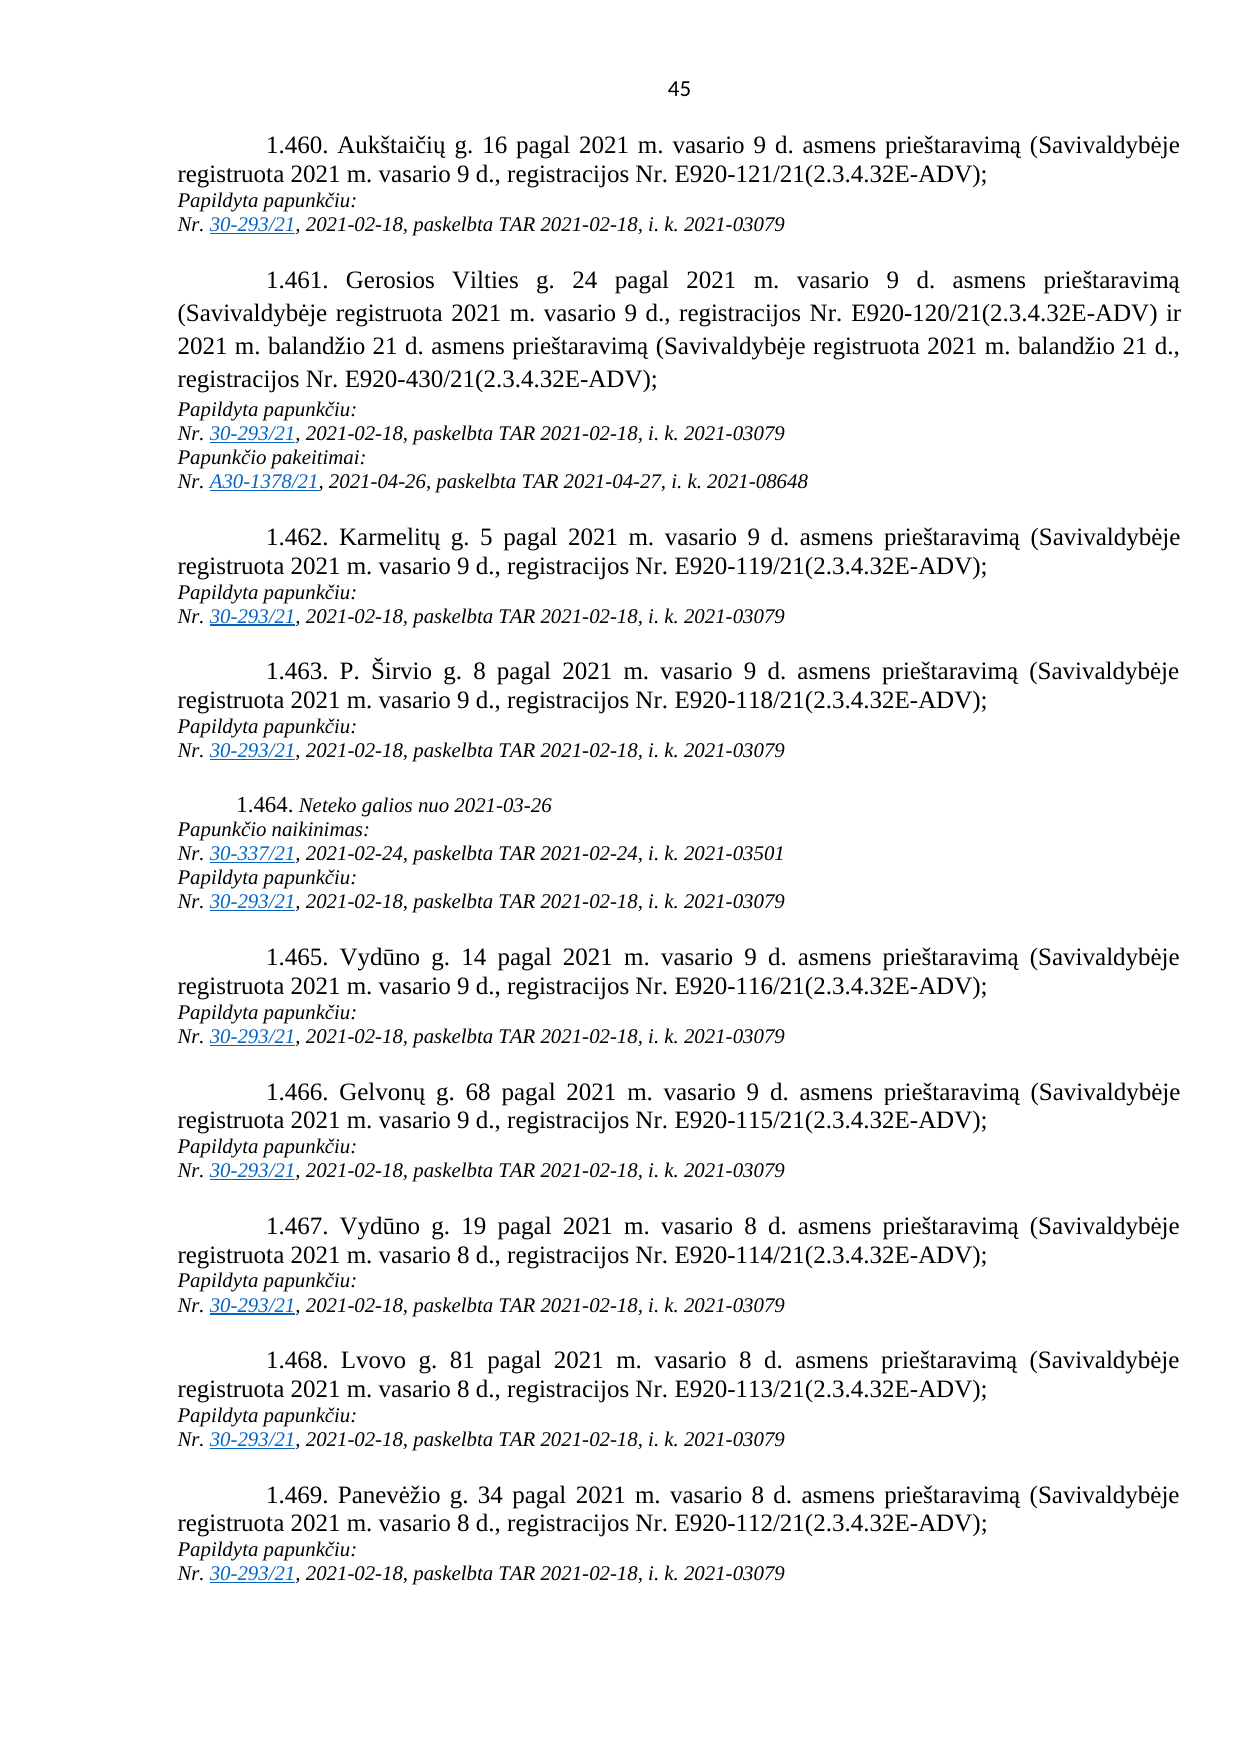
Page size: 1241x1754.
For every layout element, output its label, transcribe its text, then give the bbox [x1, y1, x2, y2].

text Nr. 30-293/21, 2021-02-18, paskelbta TAR 2021-02-18, i. k. 2021-03079 [177, 421, 1181, 445]
text Papunkčio naikinimas: [177, 817, 1181, 841]
text Papunkčio pakeitimai: [177, 445, 1181, 469]
text Nr. 30-293/21, 2021-02-18, paskelbta TAR 2021-02-18, i. k. 2021-03079 [177, 1292, 1181, 1317]
text Papildyta papunkčiu: [177, 1268, 1181, 1292]
text Papildyta papunkčiu: [177, 865, 1181, 889]
text Nr. 30-293/21, 2021-02-18, paskelbta TAR 2021-02-18, i. k. 2021-03079 [177, 889, 1181, 913]
text Papildyta papunkčiu: [177, 1134, 1181, 1158]
text Nr. 30-293/21, 2021-02-18, paskelbta TAR 2021-02-18, i. k. 2021-03079 [177, 738, 1181, 762]
text 1.464. Neteko galios nuo 2021-03-26 [177, 791, 1181, 817]
text Nr. 30-293/21, 2021-02-18, paskelbta TAR 2021-02-18, i. k. 2021-03079 [177, 1158, 1181, 1182]
text Papildyta papunkčiu: [177, 397, 1181, 421]
text 1.461. Gerosios Vilties g. 24 pagal 2021 m. vasario 9 d. asmens prieštaravimą (Savivaldybėje registruota 2021 m. vasario 9 d., registracijos Nr. E920-120/21(2.3.4.32E-ADV) ir 2021 m. balandžio 21 d. asmens prieštaravimą (Savivaldybėje registruota 2021 m. balandžio 21 d., registracijos Nr. E920-430/21(2.3.4.32E-ADV); [177, 265, 1181, 393]
text Papildyta papunkčiu: [177, 1000, 1181, 1024]
text 1.467. Vydūno g. 19 pagal 2021 m. vasario 8 d. asmens prieštaravimą (Savivaldybėje registruota 2021 m. vasario 8 d., registracijos Nr. E920-114/21(2.3.4.32E-ADV); [177, 1211, 1181, 1268]
text 1.466. Gelvonų g. 68 pagal 2021 m. vasario 9 d. asmens prieštaravimą (Savivaldybėje registruota 2021 m. vasario 9 d., registracijos Nr. E920-115/21(2.3.4.32E-ADV); [177, 1077, 1181, 1134]
text 1.468. Lvovo g. 81 pagal 2021 m. vasario 8 d. asmens prieštaravimą (Savivaldybėje registruota 2021 m. vasario 8 d., registracijos Nr. E920-113/21(2.3.4.32E-ADV); [177, 1345, 1181, 1403]
text Papildyta papunkčiu: [177, 579, 1181, 604]
text 1.463. P. Širvio g. 8 pagal 2021 m. vasario 9 d. asmens prieštaravimą (Savivaldybėje registruota 2021 m. vasario 9 d., registracijos Nr. E920-118/21(2.3.4.32E-ADV); [177, 656, 1181, 714]
text 1.460. Aukštaičių g. 16 pagal 2021 m. vasario 9 d. asmens prieštaravimą (Savivaldybėje registruota 2021 m. vasario 9 d., registracijos Nr. E920-121/21(2.3.4.32E-ADV); [177, 131, 1181, 188]
text Nr. 30-293/21, 2021-02-18, paskelbta TAR 2021-02-18, i. k. 2021-03079 [177, 1024, 1181, 1048]
text 1.469. Panevėžio g. 34 pagal 2021 m. vasario 8 d. asmens prieštaravimą (Savivaldybėje registruota 2021 m. vasario 8 d., registracijos Nr. E920-112/21(2.3.4.32E-ADV); [177, 1480, 1181, 1537]
text 1.462. Karmelitų g. 5 pagal 2021 m. vasario 9 d. asmens prieštaravimą (Savivaldybėje registruota 2021 m. vasario 9 d., registracijos Nr. E920-119/21(2.3.4.32E-ADV); [177, 522, 1181, 579]
text Papildyta papunkčiu: [177, 1403, 1181, 1427]
text Papildyta papunkčiu: [177, 714, 1181, 738]
text Nr. 30-293/21, 2021-02-18, paskelbta TAR 2021-02-18, i. k. 2021-03079 [177, 1427, 1181, 1451]
text Nr. 30-293/21, 2021-02-18, paskelbta TAR 2021-02-18, i. k. 2021-03079 [177, 604, 1181, 628]
text Nr. 30-293/21, 2021-02-18, paskelbta TAR 2021-02-18, i. k. 2021-03079 [177, 212, 1181, 236]
text Papildyta papunkčiu: [177, 188, 1181, 212]
text Papildyta papunkčiu: [177, 1537, 1181, 1561]
text Nr. 30-293/21, 2021-02-18, paskelbta TAR 2021-02-18, i. k. 2021-03079 [177, 1561, 1181, 1585]
text Nr. 30-337/21, 2021-02-24, paskelbta TAR 2021-02-24, i. k. 2021-03501 [177, 841, 1181, 865]
text Nr. A30-1378/21, 2021-04-26, paskelbta TAR 2021-04-27, i. k. 2021-08648 [177, 469, 1181, 493]
text 1.465. Vydūno g. 14 pagal 2021 m. vasario 9 d. asmens prieštaravimą (Savivaldybėje registruota 2021 m. vasario 9 d., registracijos Nr. E920-116/21(2.3.4.32E-ADV); [177, 942, 1181, 1000]
